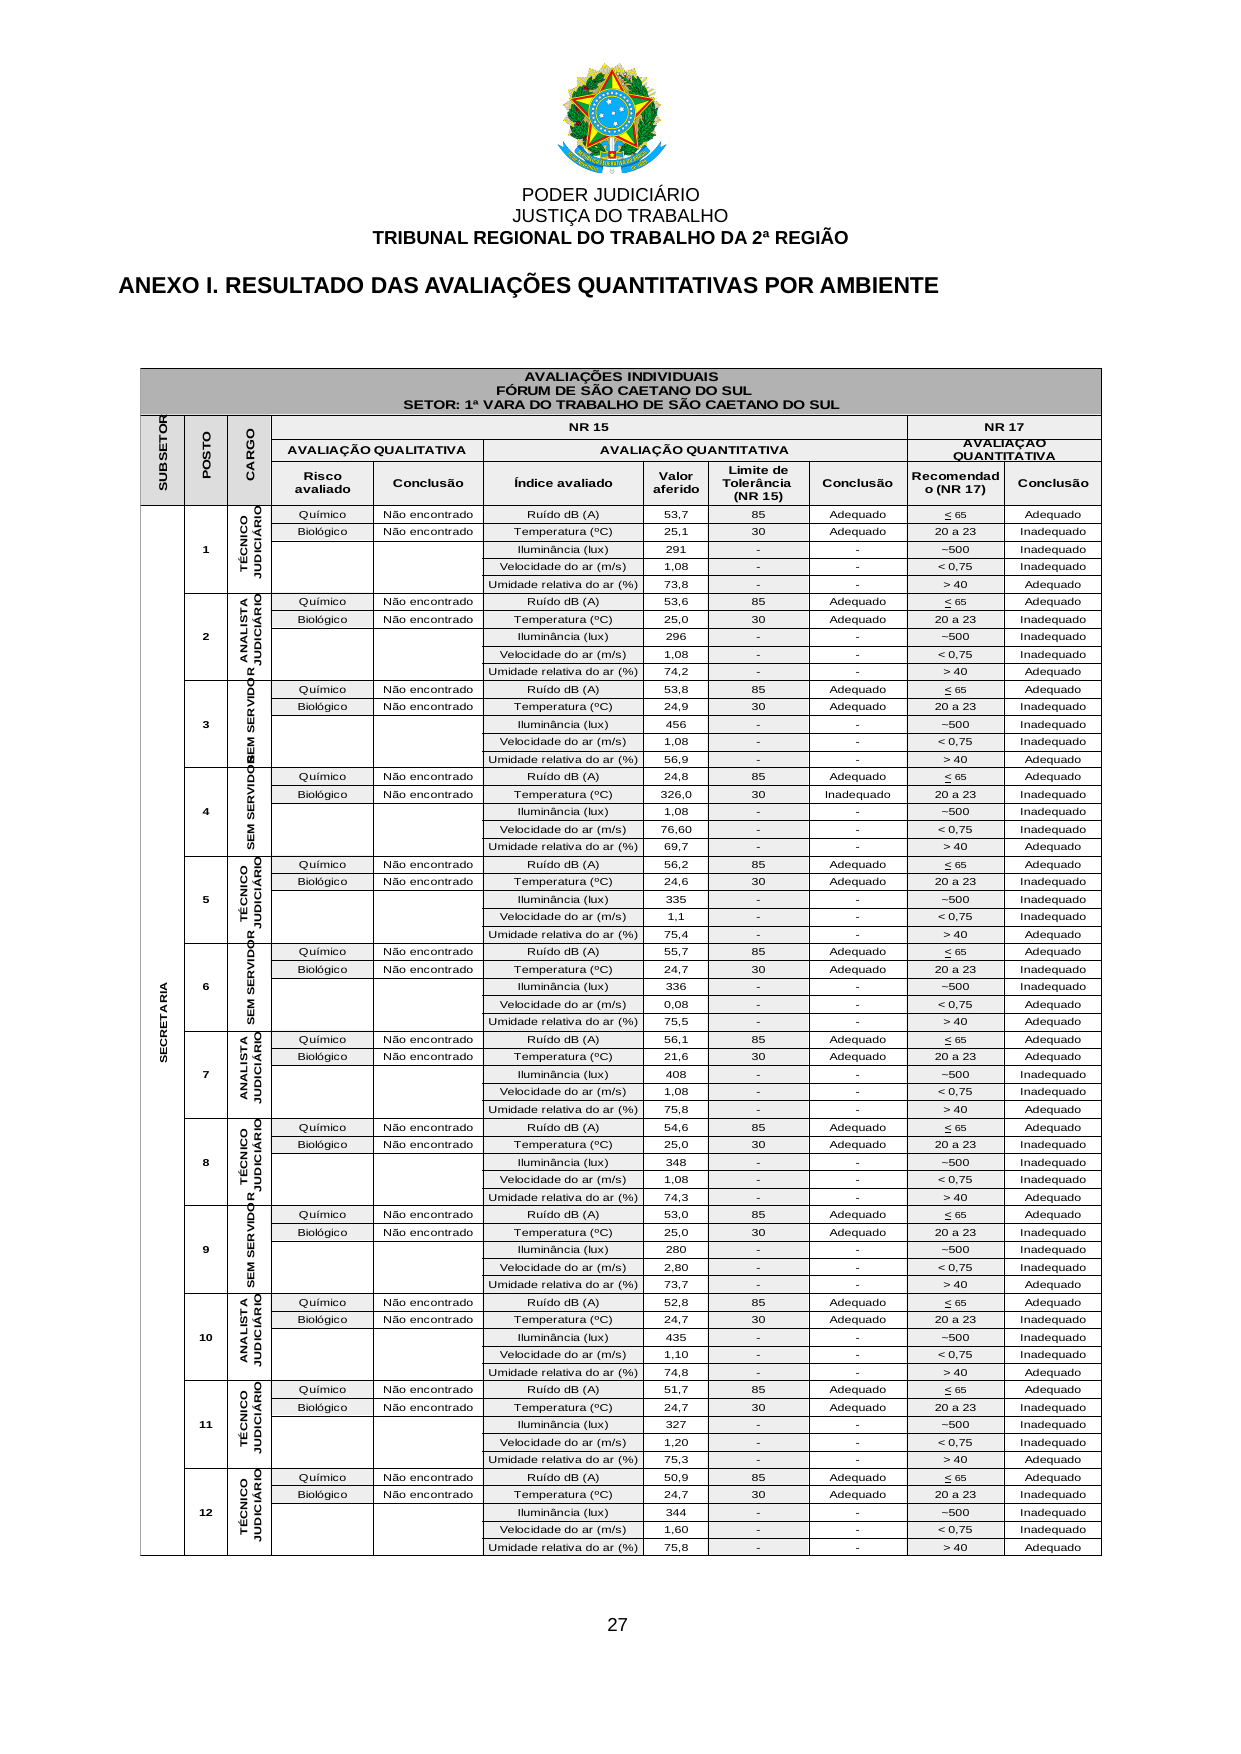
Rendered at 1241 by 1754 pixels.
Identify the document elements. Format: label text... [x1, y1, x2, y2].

subtitle ANEXO I. RESULTADO DAS AVALIAÇÕES QUANTITATIVAS POR AMBIENTE h [118, 272, 1122, 299]
